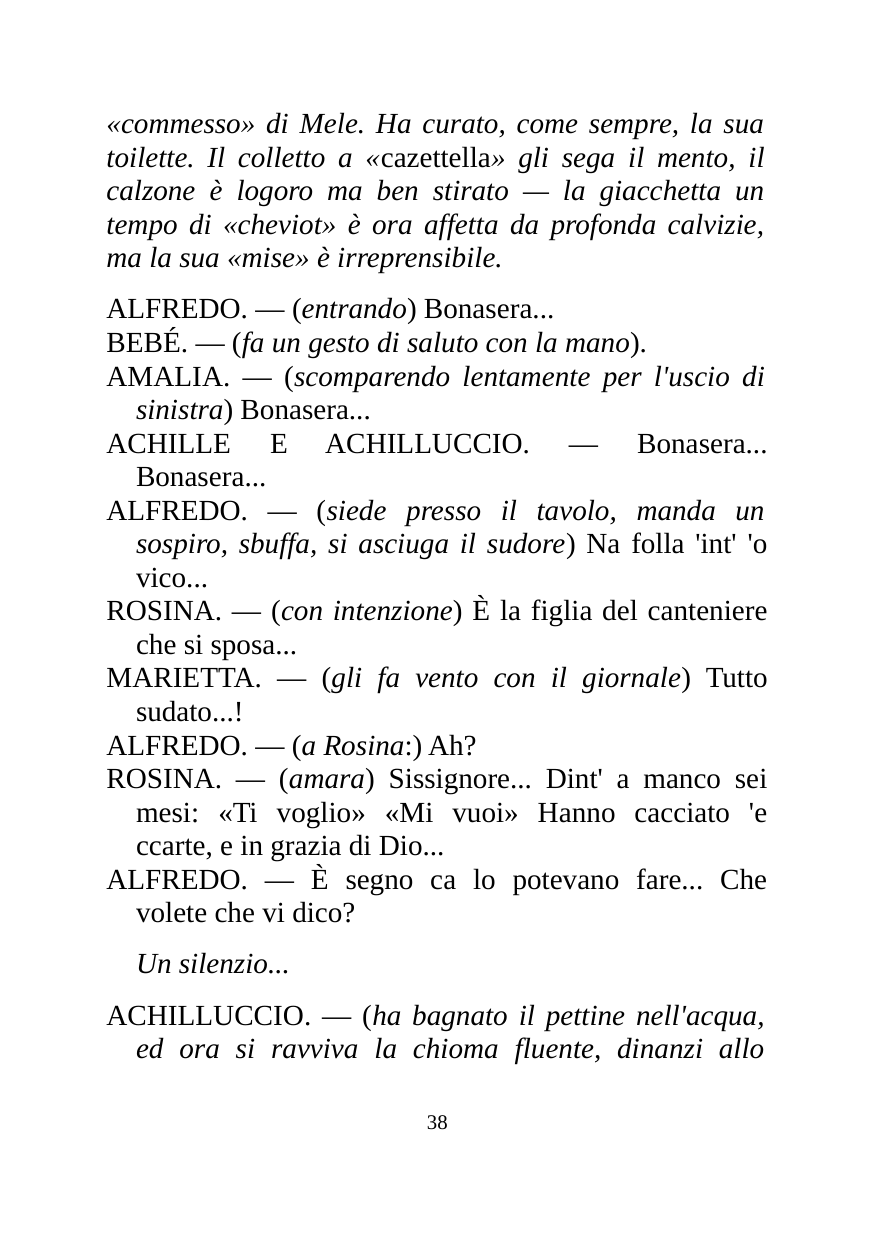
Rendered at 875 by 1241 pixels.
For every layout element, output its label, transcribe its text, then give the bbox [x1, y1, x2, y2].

text ALFREDO. — (entrando) Bonasera... [106, 292, 768, 325]
text ACHILLUCCIO. — (ha bagnato il pettine nell'acqua, ed ora si ravviva la chioma fluente, dinanzi allo [106, 998, 768, 1065]
text ALFREDO. — È segno ca lo potevano fare... Che volete che vi dico? [106, 862, 768, 929]
text ACHILLE E ACHILLUCCIO. — Bonasera... Bonasera... [106, 426, 768, 493]
text ROSINA. — (amara) Sissignore... Dint' a manco sei mesi: «Ti voglio» «Mi vuoi» Hanno cacciato 'e ccarte, e in grazia di Dio... [106, 761, 768, 862]
text BEBÉ. — (fa un gesto di saluto con la mano). [106, 325, 768, 359]
text Un silenzio... [106, 947, 768, 980]
text ROSINA. — (con intenzione) È la figlia del canteniere che si sposa... [106, 593, 768, 661]
text ALFREDO. — (a Rosina:) Ah? [106, 728, 768, 761]
text AMALIA. — (scomparendo lentamente per l'uscio di sinistra) Bonasera... [106, 359, 768, 426]
text «commesso» di Mele. Ha curato, come sempre, la sua toilette. Il colletto a «cazettella» gli sega il mento, il calzone è logoro ma ben stirato — la giacchetta un tempo di «cheviot» è ora affetta da profonda calvizie, ma la sua «mise» è irreprensibile. [106, 106, 768, 274]
text ALFREDO. — (siede presso il tavolo, manda un sospiro, sbuffa, si asciuga il sudore) Na folla 'int' 'o vico... [106, 493, 768, 593]
text MARIETTA. — (gli fa vento con il giornale) Tutto sudato...! [106, 661, 768, 728]
